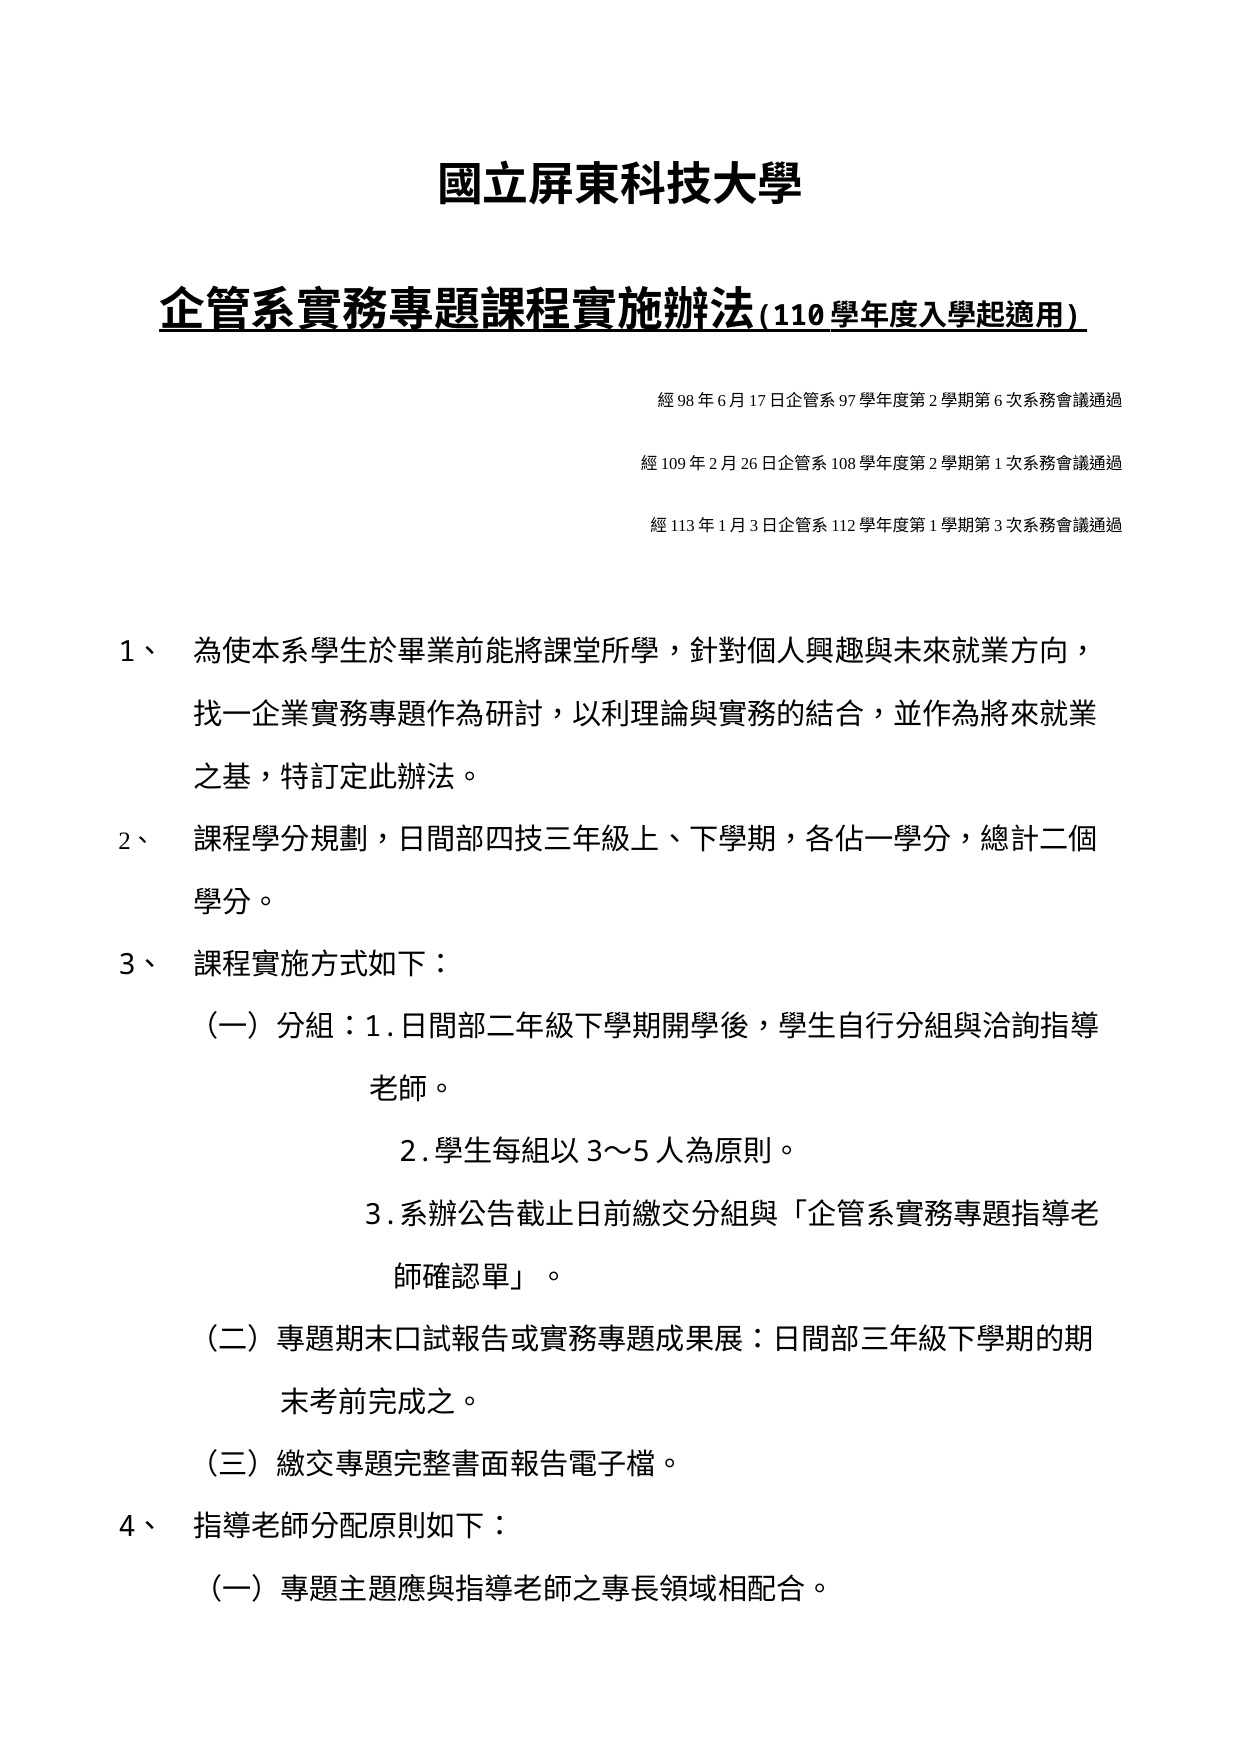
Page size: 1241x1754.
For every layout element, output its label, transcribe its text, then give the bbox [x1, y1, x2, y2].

text 經113年1月3日企管系112學年度第1學期第3次系務會議通過 [118, 483, 1122, 545]
text （一）分組：1.日間部二年級下學期開學後，學生自行分組與洽詢指導老師。 [189, 983, 1122, 1108]
text （一）專題主題應與指導老師之專長領域相配合。 [168, 1545, 1122, 1608]
text 3.系辦公告截止日前繳交分組與「企管系實務專題指導老師確認單」。 [364, 1170, 1122, 1295]
text （二）專題期末口試報告或實務專題成果展：日間部三年級下學期的期末考前完成之。 [189, 1295, 1122, 1420]
text （三）繳交專題完整書面報告電子檔。 [174, 1420, 1122, 1483]
list 為使本系學生於畢業前能將課堂所學，針對個人興趣與未來就業方向，找一企業實務專題作為研討，以利理論與實務的結合，並作為將來就業之基，特訂定此辦法。 [118, 608, 1122, 795]
text 2.學生每組以3～5人為原則。 [189, 1108, 1122, 1170]
text 國立屏東科技大學 [118, 108, 1122, 233]
list 指導老師分配原則如下： [118, 1483, 1122, 1545]
text 企管系實務專題課程實施辦法(110學年度入學起適用) [118, 233, 1122, 358]
text 經98年6月17日企管系97學年度第2學期第6次系務會議通過 [118, 358, 1122, 420]
list 課程實施方式如下： [118, 920, 1122, 983]
text 經109年2月26日企管系108學年度第2學期第1次系務會議通過 [118, 420, 1122, 483]
list 課程學分規劃，日間部四技三年級上、下學期，各佔一學分，總計二個學分。 [118, 795, 1122, 920]
